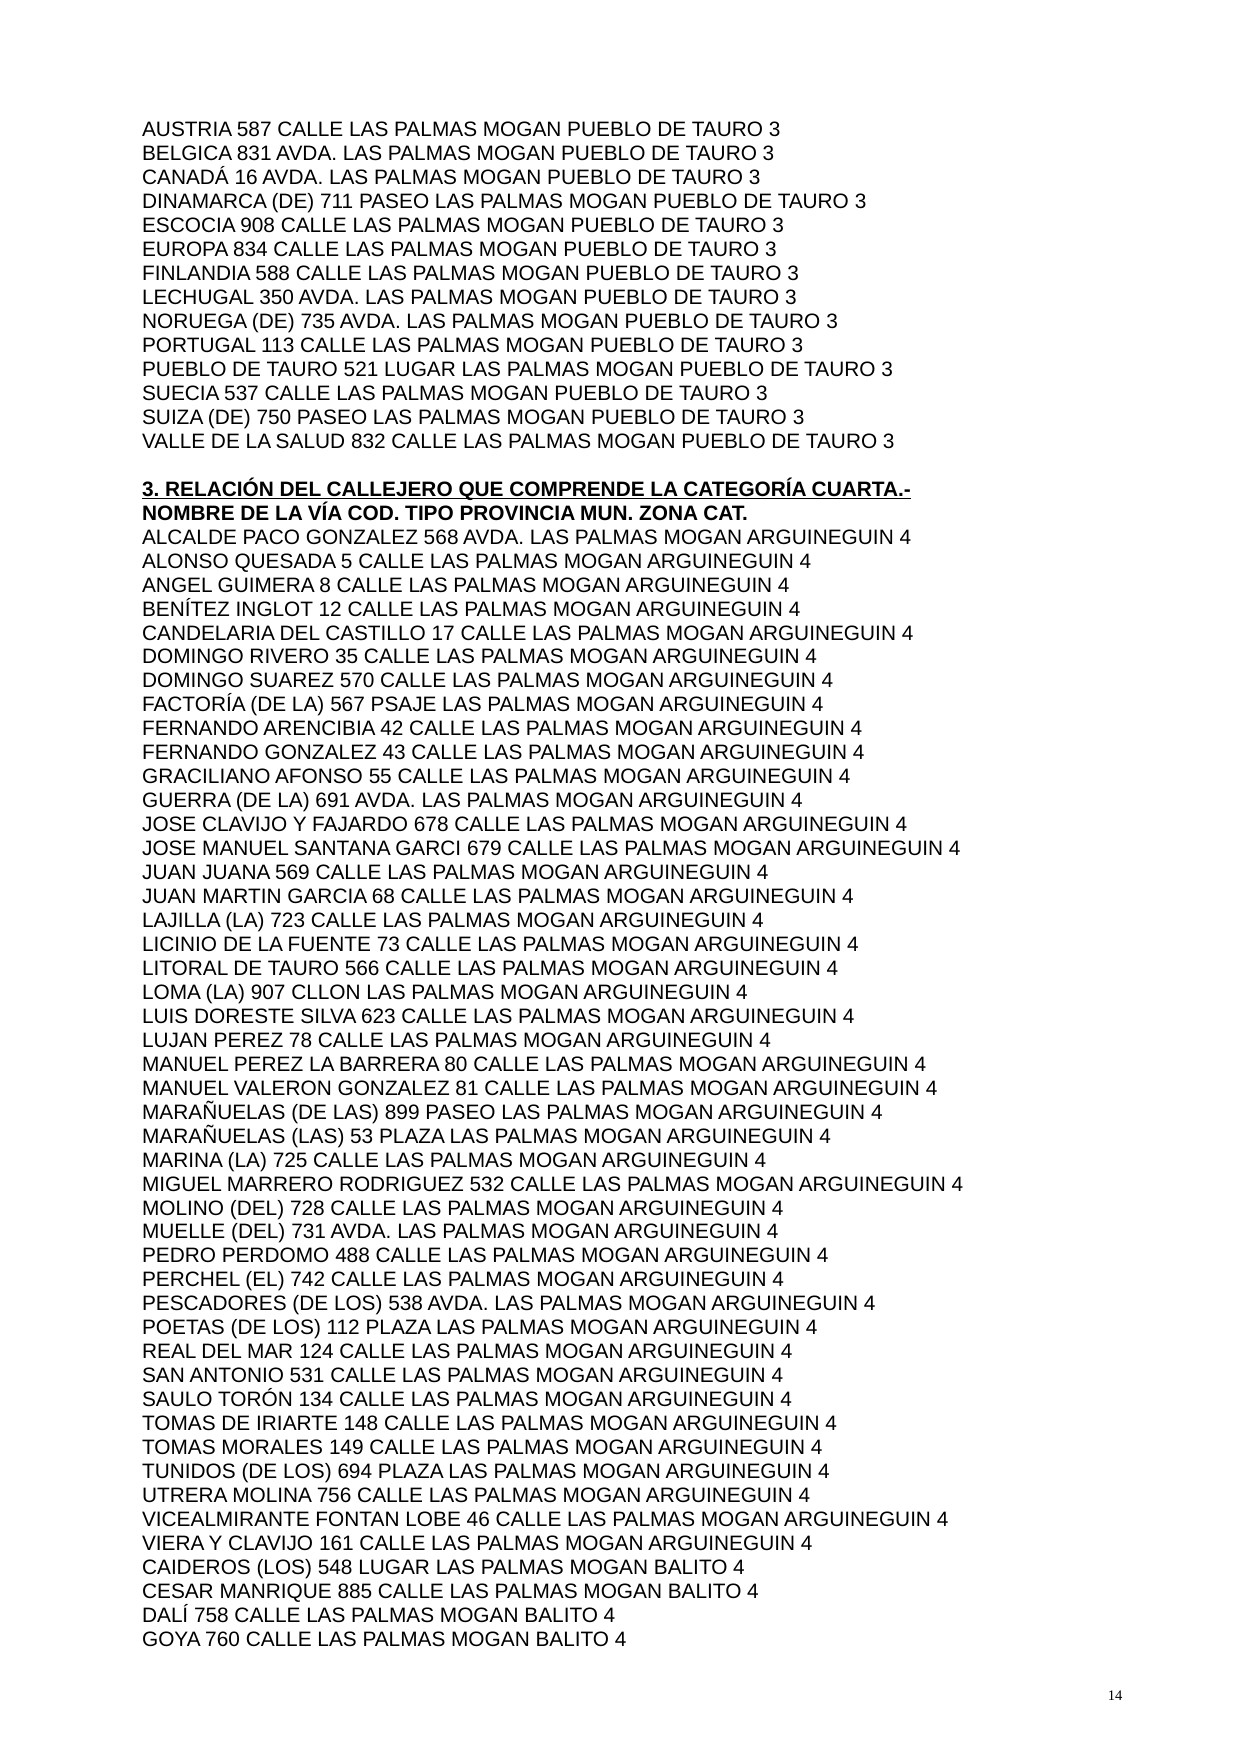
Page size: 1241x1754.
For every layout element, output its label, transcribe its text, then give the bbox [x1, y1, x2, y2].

text NOMBRE DE LA VÍA COD. TIPO PROVINCIA MUN. ZONA CAT. [142, 501, 1110, 524]
text PERCHEL (EL) 742 CALLE LAS PALMAS MOGAN ARGUINEGUIN 4 [142, 1267, 1110, 1291]
text TOMAS MORALES 149 CALLE LAS PALMAS MOGAN ARGUINEGUIN 4 [142, 1435, 1110, 1459]
text AUSTRIA 587 CALLE LAS PALMAS MOGAN PUEBLO DE TAURO 3 [142, 117, 1110, 141]
text CAIDEROS (LOS) 548 LUGAR LAS PALMAS MOGAN BALITO 4 [142, 1555, 1110, 1579]
text LITORAL DE TAURO 566 CALLE LAS PALMAS MOGAN ARGUINEGUIN 4 [142, 956, 1110, 980]
text DOMINGO SUAREZ 570 CALLE LAS PALMAS MOGAN ARGUINEGUIN 4 [142, 668, 1110, 692]
text DINAMARCA (DE) 711 PASEO LAS PALMAS MOGAN PUEBLO DE TAURO 3 [142, 189, 1110, 213]
text BENÍTEZ INGLOT 12 CALLE LAS PALMAS MOGAN ARGUINEGUIN 4 [142, 596, 1110, 620]
text FINLANDIA 588 CALLE LAS PALMAS MOGAN PUEBLO DE TAURO 3 [142, 261, 1110, 285]
text FERNANDO GONZALEZ 43 CALLE LAS PALMAS MOGAN ARGUINEGUIN 4 [142, 740, 1110, 764]
text ANGEL GUIMERA 8 CALLE LAS PALMAS MOGAN ARGUINEGUIN 4 [142, 572, 1110, 596]
text MOLINO (DEL) 728 CALLE LAS PALMAS MOGAN ARGUINEGUIN 4 [142, 1195, 1110, 1219]
text UTRERA MOLINA 756 CALLE LAS PALMAS MOGAN ARGUINEGUIN 4 [142, 1483, 1110, 1507]
text MARINA (LA) 725 CALLE LAS PALMAS MOGAN ARGUINEGUIN 4 [142, 1147, 1110, 1171]
text PUEBLO DE TAURO 521 LUGAR LAS PALMAS MOGAN PUEBLO DE TAURO 3 [142, 357, 1110, 381]
text FERNANDO ARENCIBIA 42 CALLE LAS PALMAS MOGAN ARGUINEGUIN 4 [142, 716, 1110, 740]
text ESCOCIA 908 CALLE LAS PALMAS MOGAN PUEBLO DE TAURO 3 [142, 213, 1110, 237]
text DALÍ 758 CALLE LAS PALMAS MOGAN BALITO 4 [142, 1603, 1110, 1627]
text JOSE CLAVIJO Y FAJARDO 678 CALLE LAS PALMAS MOGAN ARGUINEGUIN 4 [142, 812, 1110, 836]
text CANADÁ 16 AVDA. LAS PALMAS MOGAN PUEBLO DE TAURO 3 [142, 165, 1110, 189]
text GOYA 760 CALLE LAS PALMAS MOGAN BALITO 4 [142, 1627, 1110, 1651]
text PESCADORES (DE LOS) 538 AVDA. LAS PALMAS MOGAN ARGUINEGUIN 4 [142, 1291, 1110, 1315]
text VIERA Y CLAVIJO 161 CALLE LAS PALMAS MOGAN ARGUINEGUIN 4 [142, 1531, 1110, 1555]
text POETAS (DE LOS) 112 PLAZA LAS PALMAS MOGAN ARGUINEGUIN 4 [142, 1315, 1110, 1339]
text DOMINGO RIVERO 35 CALLE LAS PALMAS MOGAN ARGUINEGUIN 4 [142, 644, 1110, 668]
text JUAN JUANA 569 CALLE LAS PALMAS MOGAN ARGUINEGUIN 4 [142, 860, 1110, 884]
text LUJAN PEREZ 78 CALLE LAS PALMAS MOGAN ARGUINEGUIN 4 [142, 1028, 1110, 1052]
text LUIS DORESTE SILVA 623 CALLE LAS PALMAS MOGAN ARGUINEGUIN 4 [142, 1004, 1110, 1028]
text VICEALMIRANTE FONTAN LOBE 46 CALLE LAS PALMAS MOGAN ARGUINEGUIN 4 [142, 1507, 1110, 1531]
text ALCALDE PACO GONZALEZ 568 AVDA. LAS PALMAS MOGAN ARGUINEGUIN 4 [142, 524, 1110, 548]
text SAULO TORÓN 134 CALLE LAS PALMAS MOGAN ARGUINEGUIN 4 [142, 1387, 1110, 1411]
text MARAÑUELAS (LAS) 53 PLAZA LAS PALMAS MOGAN ARGUINEGUIN 4 [142, 1123, 1110, 1147]
text FACTORÍA (DE LA) 567 PSAJE LAS PALMAS MOGAN ARGUINEGUIN 4 [142, 692, 1110, 716]
text REAL DEL MAR 124 CALLE LAS PALMAS MOGAN ARGUINEGUIN 4 [142, 1339, 1110, 1363]
text MARAÑUELAS (DE LAS) 899 PASEO LAS PALMAS MOGAN ARGUINEGUIN 4 [142, 1099, 1110, 1123]
text JUAN MARTIN GARCIA 68 CALLE LAS PALMAS MOGAN ARGUINEGUIN 4 [142, 884, 1110, 908]
text SAN ANTONIO 531 CALLE LAS PALMAS MOGAN ARGUINEGUIN 4 [142, 1363, 1110, 1387]
text GRACILIANO AFONSO 55 CALLE LAS PALMAS MOGAN ARGUINEGUIN 4 [142, 764, 1110, 788]
text JOSE MANUEL SANTANA GARCI 679 CALLE LAS PALMAS MOGAN ARGUINEGUIN 4 [142, 836, 1110, 860]
text MUELLE (DEL) 731 AVDA. LAS PALMAS MOGAN ARGUINEGUIN 4 [142, 1219, 1110, 1243]
text SUIZA (DE) 750 PASEO LAS PALMAS MOGAN PUEBLO DE TAURO 3 [142, 405, 1110, 429]
text ALONSO QUESADA 5 CALLE LAS PALMAS MOGAN ARGUINEGUIN 4 [142, 548, 1110, 572]
text GUERRA (DE LA) 691 AVDA. LAS PALMAS MOGAN ARGUINEGUIN 4 [142, 788, 1110, 812]
text MANUEL VALERON GONZALEZ 81 CALLE LAS PALMAS MOGAN ARGUINEGUIN 4 [142, 1076, 1110, 1099]
text VALLE DE LA SALUD 832 CALLE LAS PALMAS MOGAN PUEBLO DE TAURO 3 [142, 429, 1110, 453]
text NORUEGA (DE) 735 AVDA. LAS PALMAS MOGAN PUEBLO DE TAURO 3 [142, 309, 1110, 333]
text LICINIO DE LA FUENTE 73 CALLE LAS PALMAS MOGAN ARGUINEGUIN 4 [142, 932, 1110, 956]
text TOMAS DE IRIARTE 148 CALLE LAS PALMAS MOGAN ARGUINEGUIN 4 [142, 1411, 1110, 1435]
text PORTUGAL 113 CALLE LAS PALMAS MOGAN PUEBLO DE TAURO 3 [142, 333, 1110, 357]
text EUROPA 834 CALLE LAS PALMAS MOGAN PUEBLO DE TAURO 3 [142, 237, 1110, 261]
text 3. RELACIÓN DEL CALLEJERO QUE COMPRENDE LA CATEGORÍA CUARTA.- [142, 477, 1110, 501]
text CANDELARIA DEL CASTILLO 17 CALLE LAS PALMAS MOGAN ARGUINEGUIN 4 [142, 620, 1110, 644]
text LAJILLA (LA) 723 CALLE LAS PALMAS MOGAN ARGUINEGUIN 4 [142, 908, 1110, 932]
text BELGICA 831 AVDA. LAS PALMAS MOGAN PUEBLO DE TAURO 3 [142, 141, 1110, 165]
text TUNIDOS (DE LOS) 694 PLAZA LAS PALMAS MOGAN ARGUINEGUIN 4 [142, 1459, 1110, 1483]
text LOMA (LA) 907 CLLON LAS PALMAS MOGAN ARGUINEGUIN 4 [142, 980, 1110, 1004]
text CESAR MANRIQUE 885 CALLE LAS PALMAS MOGAN BALITO 4 [142, 1579, 1110, 1603]
text MIGUEL MARRERO RODRIGUEZ 532 CALLE LAS PALMAS MOGAN ARGUINEGUIN 4 [142, 1171, 1110, 1195]
text LECHUGAL 350 AVDA. LAS PALMAS MOGAN PUEBLO DE TAURO 3 [142, 285, 1110, 309]
text PEDRO PERDOMO 488 CALLE LAS PALMAS MOGAN ARGUINEGUIN 4 [142, 1243, 1110, 1267]
text MANUEL PEREZ LA BARRERA 80 CALLE LAS PALMAS MOGAN ARGUINEGUIN 4 [142, 1052, 1110, 1076]
text SUECIA 537 CALLE LAS PALMAS MOGAN PUEBLO DE TAURO 3 [142, 381, 1110, 405]
